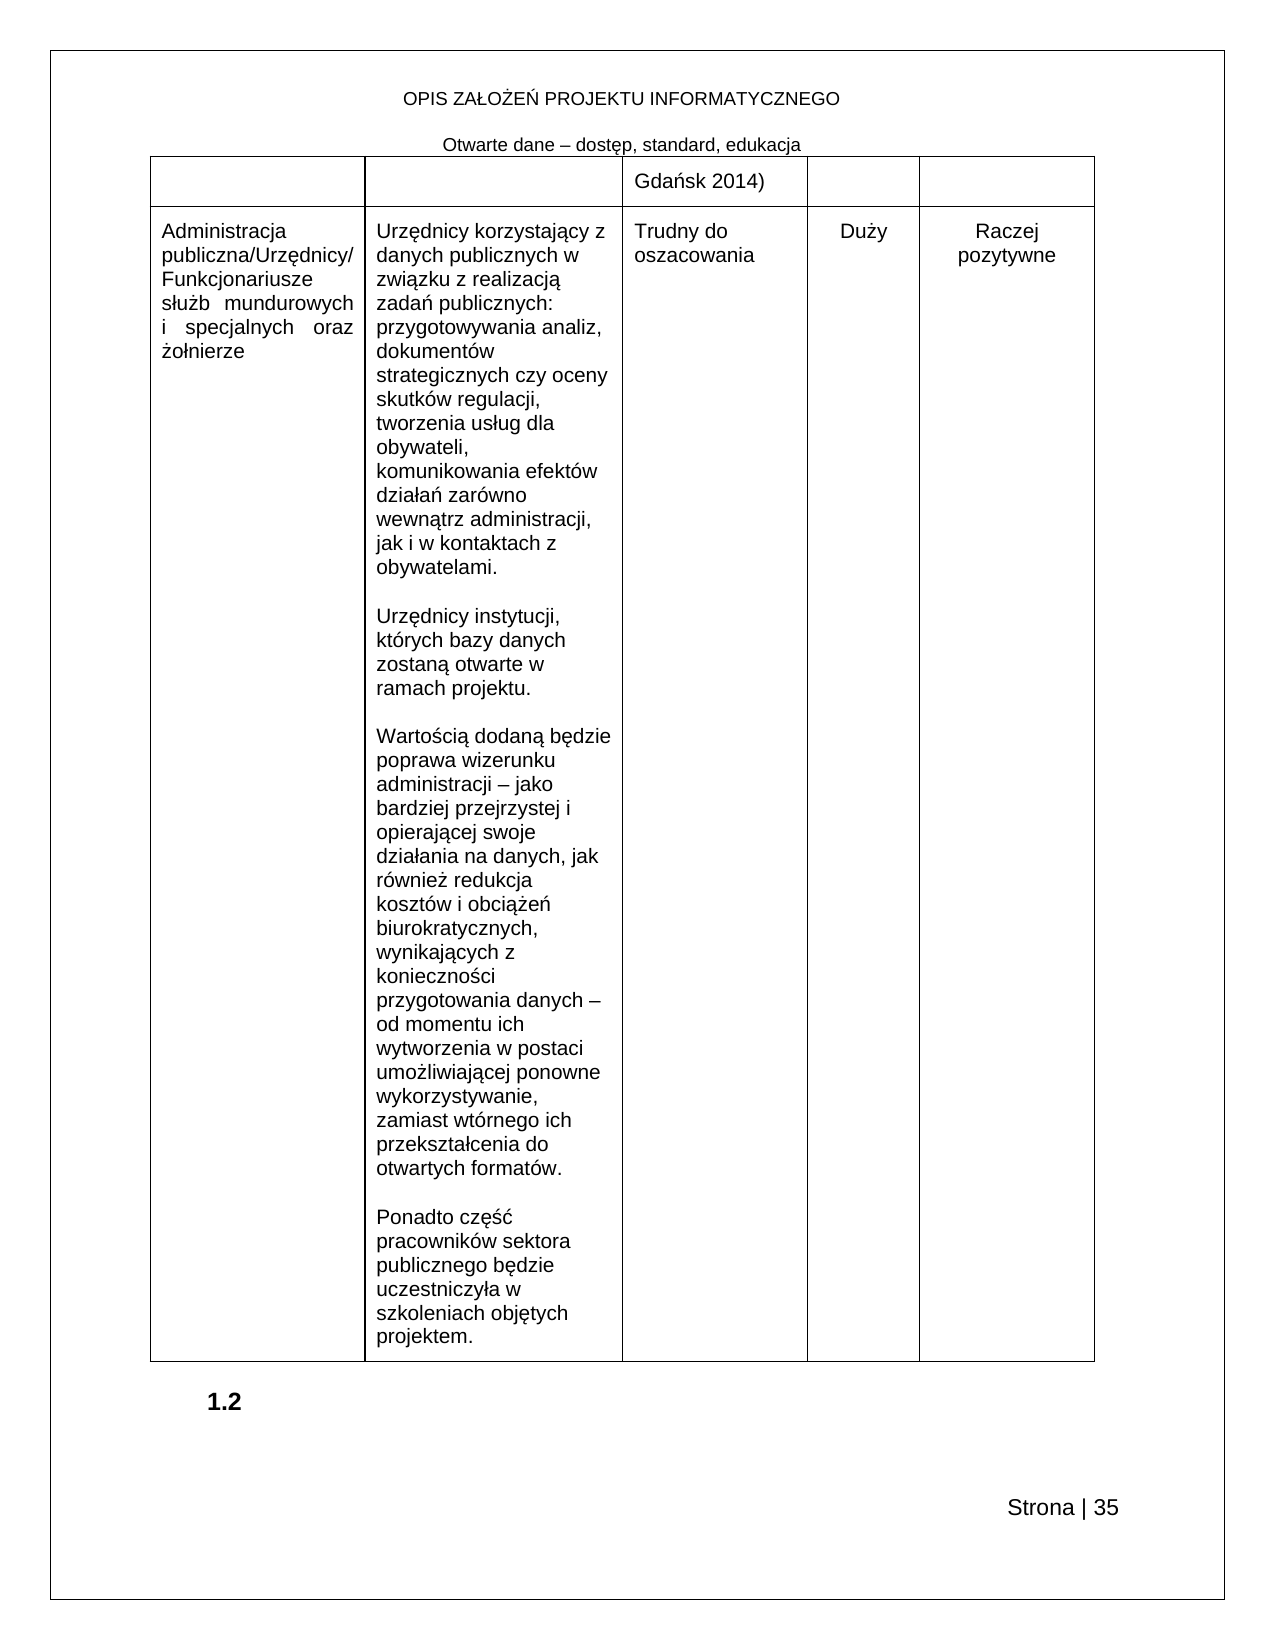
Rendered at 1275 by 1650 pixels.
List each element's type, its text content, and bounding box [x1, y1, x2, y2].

table_cell Administracja publiczna/Urzędnicy/ Funkcjonariusze służb mundurowych i specjalnych oraz żołnierze [151, 207, 364, 1361]
table_cell [151, 157, 364, 206]
table_cell [366, 157, 622, 206]
table_cell Gdańsk 2014) [623, 157, 807, 206]
table_cell Trudny do oszacowania [623, 207, 807, 1361]
table_cell Raczej pozytywne [920, 207, 1094, 1361]
table_cell Urzędnicy korzystający z danych publicznych w związku z realizacją zadań publicznych: przygotowywania analiz, dokumentów strategicznych czy oceny skutków regulacji, tworzenia usług dla obywateli, komunikowania efektów działań zarówno wewnątrz administracji, jak i w kontaktach z obywatelami. Urzędnicy instytucji, których bazy danych zostaną otwarte w ramach projektu. Wartością dodaną będzie poprawa wizerunku administracji – jako bardziej przejrzystej i opierającej swoje działania na danych, jak również redukcja kosztów i obciążeń biurokratycznych, wynikających z konieczności przygotowania danych – od momentu ich wytworzenia w postaci umożliwiającej ponowne wykorzystywanie, zamiast wtórnego ich przekształcenia do otwartych formatów. Ponadto część pracowników sektora publicznego będzie uczestniczyła w szkoleniach objętych projektem. [366, 207, 622, 1361]
table_cell [808, 157, 919, 206]
table_cell Duży [808, 207, 919, 1361]
table_cell [920, 157, 1094, 206]
